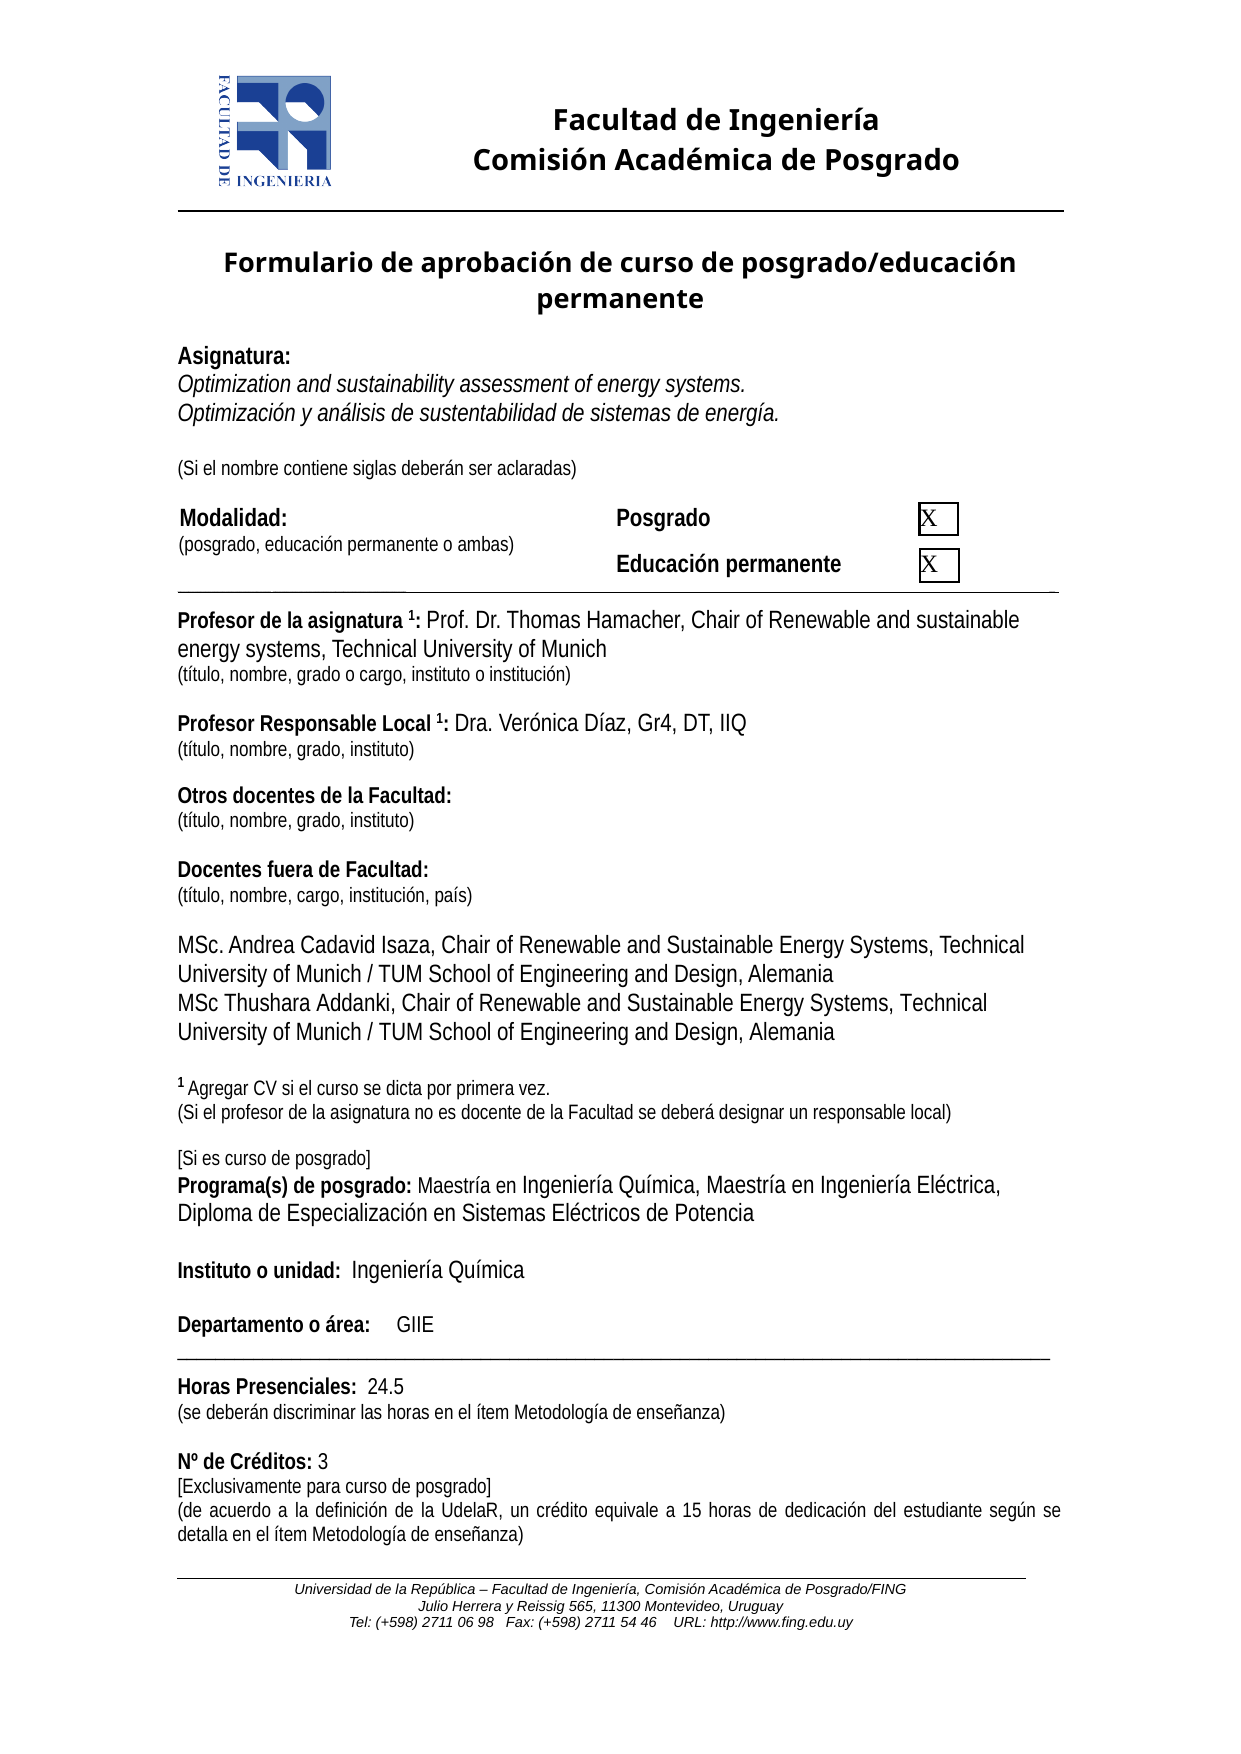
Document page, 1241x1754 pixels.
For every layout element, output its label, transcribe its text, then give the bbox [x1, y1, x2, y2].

table_header Posgrado [921, 504, 957, 532]
text 1 Agregar CV si el curso se dicta por primera vez. [177, 1074, 1063, 1100]
text (Si el profesor de la asignatura no es docente de la Facultad se deberá designar un responsable local) [177, 1100, 1063, 1124]
text Asignatura: [177, 341, 1063, 369]
text MSc. Andrea Cadavid Isaza, Chair of Renewable and Sustainable Energy Systems, Technical University of Munich / TUM School of Engineering and Design, Alemania [177, 931, 1063, 988]
text (título, nombre, grado o cargo, instituto o institución) [177, 662, 1063, 686]
text Horas Presenciales: 24.5 [177, 1373, 1063, 1400]
text (de acuerdo a la definición de la UdelaR, un crédito equivale a 15 horas de dedicación del estudiante según se detalla en el ítem Metodología de enseñanza) [177, 1498, 1063, 1546]
text (título, nombre, cargo, institución, país) [177, 883, 1063, 907]
text (Si el nombre contiene siglas deberán ser aclaradas) [177, 455, 1063, 479]
text Optimization and sustainability assessment of energy systems. [177, 369, 1063, 398]
text Programa(s) de posgrado: Maestría en Ingeniería Química, Maestría en Ingeniería Eléctrica, Diploma de Especialización en Sistemas Eléctricos de Potencia [177, 1169, 1063, 1227]
text ­____________________________________________________________________________________________ [177, 1337, 1063, 1361]
text [Si es curso de posgrado] [177, 1146, 1063, 1169]
text Instituto o unidad: Ingeniería Química [177, 1256, 1063, 1284]
text [Exclusivamente para curso de posgrado] [177, 1474, 1063, 1498]
text MSc Thushara Addanki, Chair of Renewable and Sustainable Energy Systems, Technical University of Munich / TUM School of Engineering and Design, Alemania [177, 988, 1063, 1045]
text (se deberán discriminar las horas en el ítem Metodología de enseñanza) [177, 1400, 1063, 1424]
text Docentes fuera de Facultad: [177, 856, 1063, 883]
text Otros docentes de la Facultad: [177, 782, 1063, 808]
table_header Modalidad: [163, 504, 605, 532]
text (título, nombre, grado, instituto) [177, 808, 1063, 832]
table_header Posgrado [605, 504, 918, 532]
text Profesor de la asignatura 1: Prof. Dr. Thomas Hamacher, Chair of Renewable and sustainable energy systems, Technical University of Munich [177, 605, 1063, 662]
table_cell Educación permanente [605, 532, 1047, 585]
text _________________________________ _______________________________________________ __ [177, 585, 1063, 592]
text Formulario de aprobación de curso de posgrado/educación permanente [177, 243, 1063, 317]
text Departamento o área: GIIE [177, 1311, 1063, 1337]
text Profesor Responsable Local 1: Dra. Verónica Díaz, Gr4, DT, IIQ [177, 708, 1063, 736]
text Nº de Créditos: 3 [177, 1448, 1063, 1474]
table_header Posgrado [959, 504, 1047, 532]
table_cell (posgrado, educación permanente o ambas) [163, 532, 605, 585]
text Optimización y análisis de sustentabilidad de sistemas de energía. [177, 398, 1063, 427]
text (título, nombre, grado, instituto) [177, 736, 1063, 760]
